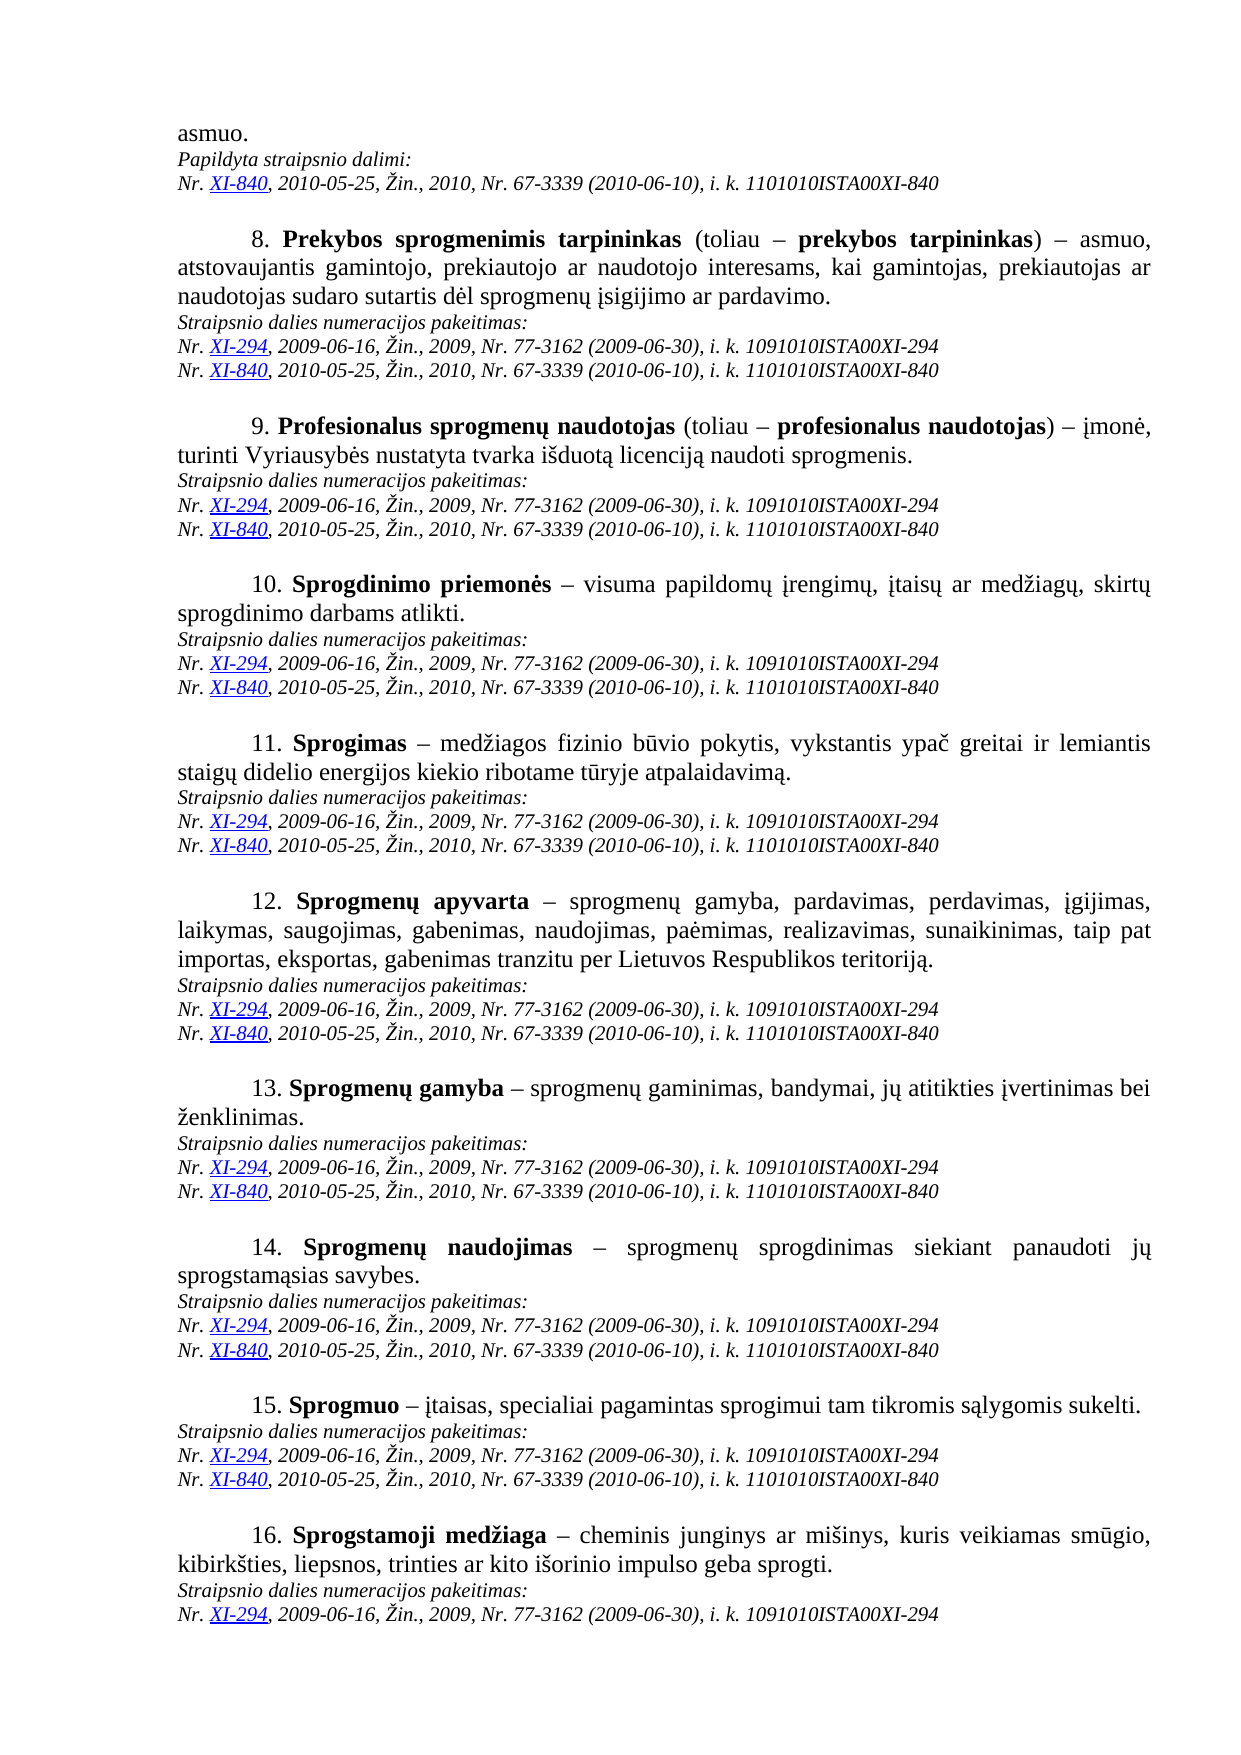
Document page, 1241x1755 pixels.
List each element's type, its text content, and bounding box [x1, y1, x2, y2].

text Nr. XI-294, 2009-06-16, Žin., 2009, Nr. 77-3162 (2009-06-30), i. k. 1091010ISTA00XI-294 [177, 997, 1152, 1021]
text Straipsnio dalies numeracijos pakeitimas: [177, 468, 1152, 492]
text Nr. XI-840, 2010-05-25, Žin., 2010, Nr. 67-3339 (2010-06-10), i. k. 1101010ISTA00XI-840 [177, 675, 1152, 699]
text 10. Sprogdinimo priemonės – visuma papildomų įrengimų, įtaisų ar medžiagų, skirtų sprogdinimo darbams atlikti. [177, 569, 1152, 627]
text 16. Sprogstamoji medžiaga – cheminis junginys ar mišinys, kuris veikiamas smūgio, kibirkšties, liepsnos, trinties ar kito išorinio impulso geba sprogti. [177, 1520, 1152, 1577]
text Nr. XI-840, 2010-05-25, Žin., 2010, Nr. 67-3339 (2010-06-10), i. k. 1101010ISTA00XI-840 [177, 517, 1152, 541]
text Straipsnio dalies numeracijos pakeitimas: [177, 785, 1152, 809]
text Straipsnio dalies numeracijos pakeitimas: [177, 1577, 1152, 1602]
text Nr. XI-840, 2010-05-25, Žin., 2010, Nr. 67-3339 (2010-06-10), i. k. 1101010ISTA00XI-840 [177, 358, 1152, 382]
text 14. Sprogmenų naudojimas – sprogmenų sprogdinimas siekiant panaudoti jų sprogstamąsias savybes. [177, 1232, 1152, 1289]
text Nr. XI-840, 2010-05-25, Žin., 2010, Nr. 67-3339 (2010-06-10), i. k. 1101010ISTA00XI-840 [177, 833, 1152, 857]
text Nr. XI-840, 2010-05-25, Žin., 2010, Nr. 67-3339 (2010-06-10), i. k. 1101010ISTA00XI-840 [177, 1021, 1152, 1045]
text 8. Prekybos sprogmenimis tarpininkas (toliau – prekybos tarpininkas) – asmuo, atstovaujantis gamintojo, prekiautojo ar naudotojo interesams, kai gamintojas, prekiautojas ar naudotojas sudaro sutartis dėl sprogmenų įsigijimo ar pardavimo. [177, 224, 1152, 310]
text Papildyta straipsnio dalimi: [177, 147, 1152, 171]
text Nr. XI-294, 2009-06-16, Žin., 2009, Nr. 77-3162 (2009-06-30), i. k. 1091010ISTA00XI-294 [177, 809, 1152, 833]
text Straipsnio dalies numeracijos pakeitimas: [177, 1289, 1152, 1313]
text Nr. XI-840, 2010-05-25, Žin., 2010, Nr. 67-3339 (2010-06-10), i. k. 1101010ISTA00XI-840 [177, 1337, 1152, 1362]
text Nr. XI-294, 2009-06-16, Žin., 2009, Nr. 77-3162 (2009-06-30), i. k. 1091010ISTA00XI-294 [177, 1443, 1152, 1467]
text Straipsnio dalies numeracijos pakeitimas: [177, 1419, 1152, 1443]
text asmuo. [177, 118, 1152, 147]
text Nr. XI-294, 2009-06-16, Žin., 2009, Nr. 77-3162 (2009-06-30), i. k. 1091010ISTA00XI-294 [177, 1602, 1152, 1626]
text Nr. XI-294, 2009-06-16, Žin., 2009, Nr. 77-3162 (2009-06-30), i. k. 1091010ISTA00XI-294 [177, 651, 1152, 675]
text 15. Sprogmuo – įtaisas, specialiai pagamintas sprogimui tam tikromis sąlygomis sukelti. [177, 1390, 1152, 1419]
text Nr. XI-840, 2010-05-25, Žin., 2010, Nr. 67-3339 (2010-06-10), i. k. 1101010ISTA00XI-840 [177, 1467, 1152, 1491]
text Straipsnio dalies numeracijos pakeitimas: [177, 310, 1152, 334]
text 11. Sprogimas – medžiagos fizinio būvio pokytis, vykstantis ypač greitai ir lemiantis staigų didelio energijos kiekio ribotame tūryje atpalaidavimą. [177, 728, 1152, 785]
text 13. Sprogmenų gamyba – sprogmenų gaminimas, bandymai, jų atitikties įvertinimas bei ženklinimas. [177, 1073, 1152, 1131]
text 12. Sprogmenų apyvarta – sprogmenų gamyba, pardavimas, perdavimas, įgijimas, laikymas, saugojimas, gabenimas, naudojimas, paėmimas, realizavimas, sunaikinimas, taip pat importas, eksportas, gabenimas tranzitu per Lietuvos Respublikos teritoriją. [177, 886, 1152, 972]
text Straipsnio dalies numeracijos pakeitimas: [177, 972, 1152, 997]
text Straipsnio dalies numeracijos pakeitimas: [177, 627, 1152, 651]
text Nr. XI-840, 2010-05-25, Žin., 2010, Nr. 67-3339 (2010-06-10), i. k. 1101010ISTA00XI-840 [177, 171, 1152, 195]
text Nr. XI-294, 2009-06-16, Žin., 2009, Nr. 77-3162 (2009-06-30), i. k. 1091010ISTA00XI-294 [177, 1155, 1152, 1179]
text Nr. XI-294, 2009-06-16, Žin., 2009, Nr. 77-3162 (2009-06-30), i. k. 1091010ISTA00XI-294 [177, 334, 1152, 358]
text Nr. XI-294, 2009-06-16, Žin., 2009, Nr. 77-3162 (2009-06-30), i. k. 1091010ISTA00XI-294 [177, 492, 1152, 517]
text Nr. XI-840, 2010-05-25, Žin., 2010, Nr. 67-3339 (2010-06-10), i. k. 1101010ISTA00XI-840 [177, 1179, 1152, 1203]
text 9. Profesionalus sprogmenų naudotojas (toliau – profesionalus naudotojas) – įmonė, turinti Vyriausybės nustatyta tvarka išduotą licenciją naudoti sprogmenis. [177, 411, 1152, 468]
text Straipsnio dalies numeracijos pakeitimas: [177, 1131, 1152, 1155]
text Nr. XI-294, 2009-06-16, Žin., 2009, Nr. 77-3162 (2009-06-30), i. k. 1091010ISTA00XI-294 [177, 1313, 1152, 1337]
